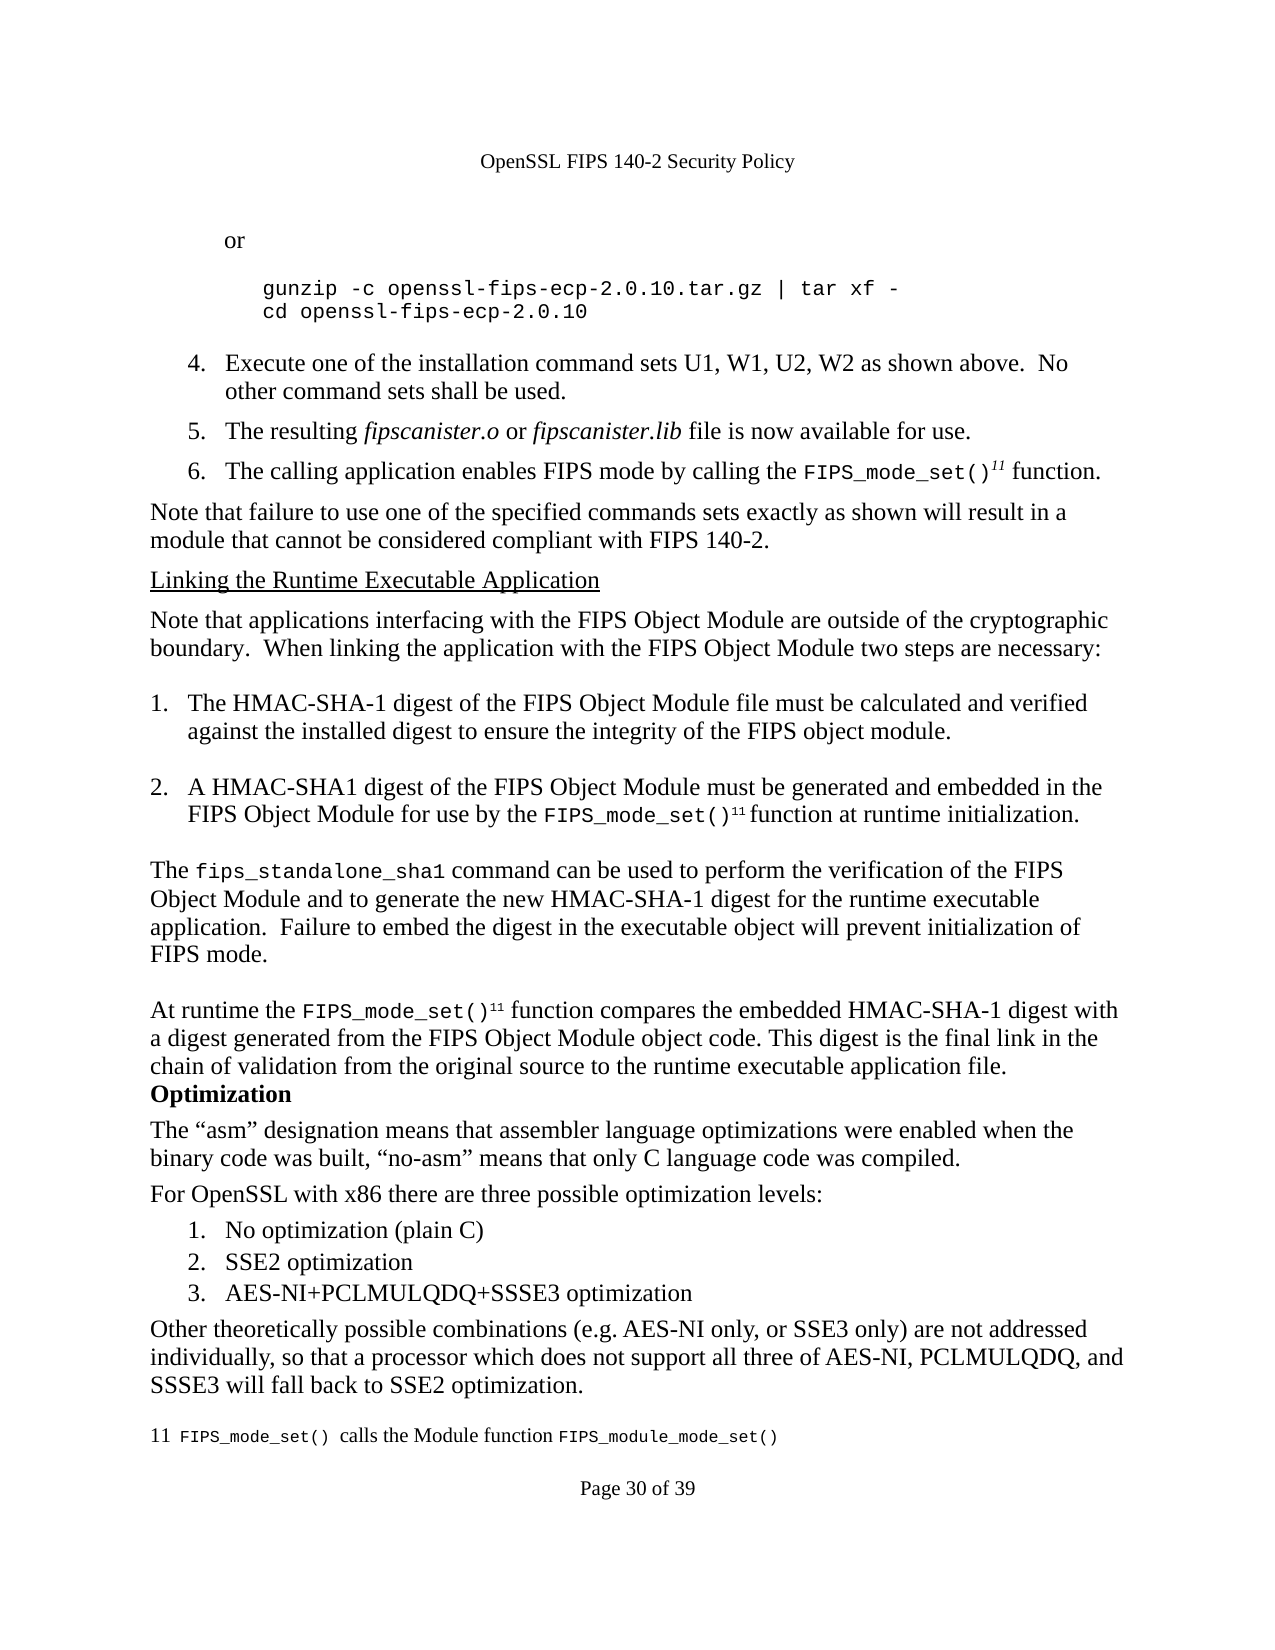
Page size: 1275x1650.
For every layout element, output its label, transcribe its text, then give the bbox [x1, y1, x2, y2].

subtitle Optimization [150, 1080, 1125, 1108]
text At runtime the FIPS_mode_set()11 function compares the embedded HMAC-SHA-1 digest with a digest generated from the FIPS Object Module object code. This digest is the final link in the chain of validation from the original source to the runtime executable application file. [150, 996, 1125, 1080]
text Linking the Runtime Executable Application [150, 566, 1125, 594]
text The “asm” designation means that assembler language optimizations were enabled when the binary code was built, “no-asm” means that only C language code was compiled. [150, 1116, 1125, 1171]
list SSE2 optimization [187, 1248, 1125, 1275]
list A HMAC-SHA1 digest of the FIPS Object Module must be generated and embedded in the FIPS Object Module for use by the FIPS_mode_set()11 function at runtime initialization. [150, 773, 1125, 829]
list FIPS_mode_set() calls the Module function FIPS_module_mode_set() [150, 1424, 1125, 1447]
list No optimization (plain C) [187, 1216, 1125, 1243]
list AES-NI+PCLMULQDQ+SSSE3 optimization [187, 1279, 1125, 1307]
text For OpenSSL with x86 there are three possible optimization levels: [150, 1180, 1125, 1207]
text Note that failure to use one of the specified commands sets exactly as shown will result in a module that cannot be considered compliant with FIPS 140-2. [150, 498, 1125, 554]
list Execute one of the installation command sets U1, W1, U2, W2 as shown above. No other command sets shall be used. [187, 349, 1125, 404]
text The fips_standalone_sha1 command can be used to perform the verification of the FIPS Object Module and to generate the new HMAC-SHA-1 digest for the runtime executable application. Failure to embed the digest in the executable object will prevent initialization of FIPS mode. [150, 857, 1125, 968]
list The resulting fipscanister.o or fipscanister.lib file is now available for use. [187, 417, 1125, 445]
text Note that applications interfacing with the FIPS Object Module are outside of the cryptographic boundary. When linking the application with the FIPS Object Module two steps are necessary: [150, 606, 1125, 662]
list The HMAC-SHA-1 digest of the FIPS Object Module file must be calculated and verified against the installed digest to ensure the integrity of the FIPS object module. [150, 689, 1125, 745]
list cd openssl-fips-ecp-2.0.10 [225, 301, 1125, 325]
list gunzip -c openssl-fips-ecp-2.0.10.tar.gz | tar xf - [225, 278, 1125, 301]
text Other theoretically possible combinations (e.g. AES-NI only, or SSE3 only) are not addressed individually, so that a processor which does not support all three of AES-NI, PCLMULQDQ, and SSSE3 will fall back to SSE2 optimization. [150, 1316, 1125, 1399]
text or [224, 226, 1125, 254]
list The calling application enables FIPS mode by calling the FIPS_mode_set() function. [187, 457, 1125, 486]
